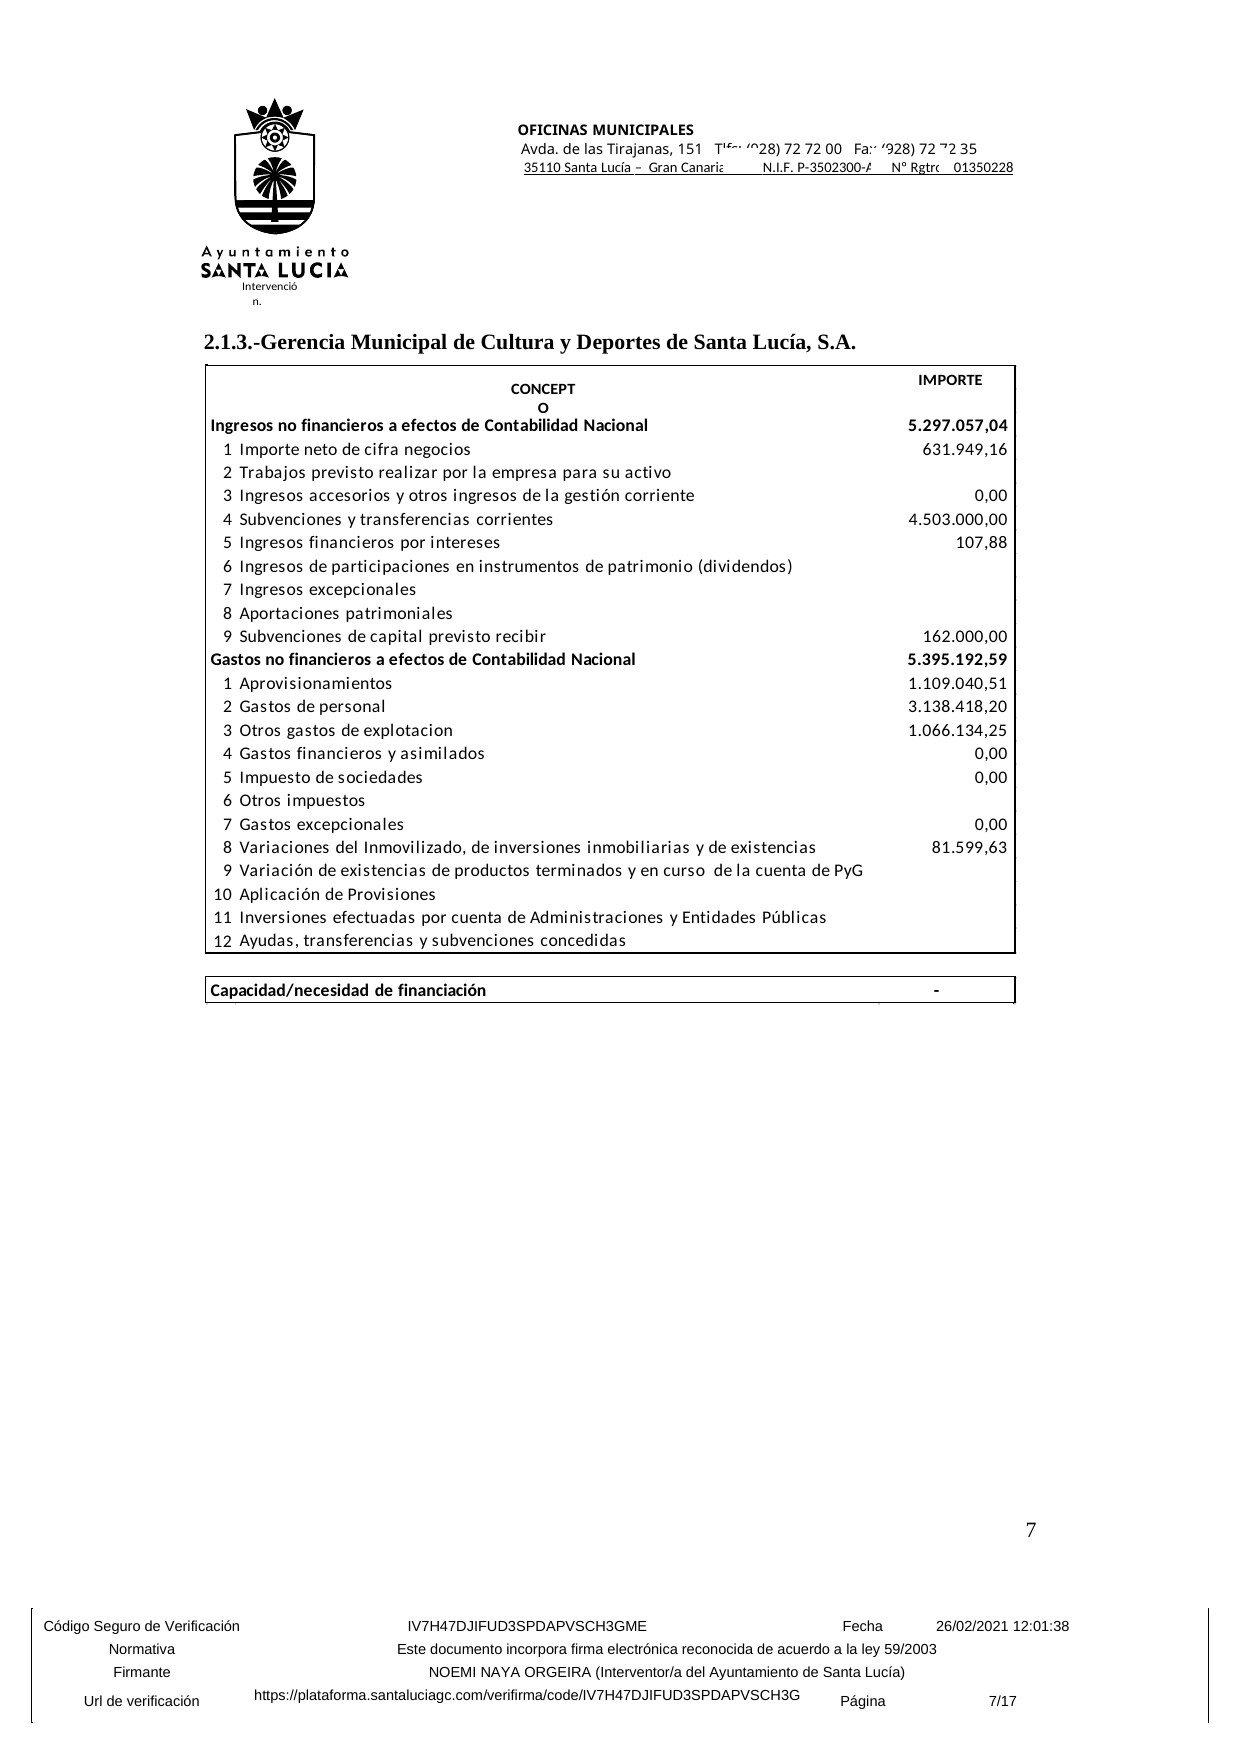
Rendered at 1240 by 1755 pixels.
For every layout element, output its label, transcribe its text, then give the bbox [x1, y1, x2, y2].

text 4 Gastos financieros y asimilados [223, 742, 879, 764]
text https://plataforma.santaluciagc.com/verifirma/code/IV7H47DJIFUD3SPDAPVSCH3G [254, 1686, 807, 1703]
text 12 Ayudas, transferencias y subvenciones concedidas [213, 929, 879, 952]
text 8 Aportaciones patrimoniales [223, 602, 879, 623]
text 4.503.000,00 [905, 508, 1010, 529]
text 6 Otros impuestos [223, 789, 879, 811]
text 81.599,63 [879, 836, 1007, 858]
text 6 Ingresos de participaciones en instrumentos de patrimonio (dividendos) [223, 555, 879, 577]
text 9 Subvenciones de capital previsto recibir [223, 625, 879, 647]
text Url de verificación [84, 1693, 248, 1709]
text 3.138.418,20 [879, 695, 1007, 717]
text 5 Ingresos financieros por intereses [223, 531, 879, 553]
text Firmante [110, 1663, 174, 1680]
text 631.949,16 [919, 438, 1010, 459]
text 0,00 [879, 813, 1007, 834]
text IV7H47DJIFUD3SPDAPVSCH3GME [407, 1617, 807, 1634]
text 10 Aplicación de Provisiones [213, 883, 879, 905]
text 5.297.057,04 [905, 414, 1010, 436]
text 3 Otros gastos de explotacion [223, 719, 879, 741]
text 7 Gastos excepcionales [223, 813, 879, 834]
text 5.395.192,59 [879, 648, 1007, 670]
text 5 Impuesto de sociedades [223, 766, 879, 787]
text Avda. de las Tirajanas, 151 Tlfs: (928) 72 72 00 Fax (928) 72 72 35 [521, 139, 1012, 158]
text 26/02/2021 12:01:38 [936, 1617, 1091, 1634]
text 0,00 [879, 484, 1007, 506]
text 4 Subvenciones y transferencias corrientes [223, 508, 879, 529]
text 1 Importe neto de cifra negocios [223, 438, 879, 459]
text 11 Inversiones efectuadas por cuenta de Administraciones y Entidades Públicas [213, 906, 879, 928]
text 0,00 [879, 766, 1007, 787]
text OFICINAS MUNICIPALES [517, 122, 1012, 139]
text IMPORTE [918, 371, 1014, 389]
text 7/17 [985, 1693, 1020, 1709]
text 107,88 [879, 531, 1007, 553]
text Gastos no financieros a efectos de Contabilidad Nacional [210, 648, 879, 670]
text 2.1.3.-Gerencia Municipal de Cultura y Deportes de Santa Lucía, S.A. [203, 331, 861, 354]
text 1 Aprovisionamientos [223, 672, 879, 694]
text 1.066.134,25 [879, 719, 1007, 741]
text 1.109.040,51 [879, 672, 1007, 694]
text Capacidad/necesidad de financiación -98.135,55 [210, 979, 1014, 1002]
text 7 Ingresos excepcionales [223, 578, 879, 600]
text 8 Variaciones del Inmovilizado, de inversiones inmobiliarias y de existencias [223, 836, 879, 858]
text 2 Trabajos previsto realizar por la empresa para su activo [223, 461, 879, 483]
text Código Seguro de Verificación [43, 1617, 248, 1634]
text 2 Gastos de personal [223, 695, 879, 717]
text 9 Variación de existencias de productos terminados y en curso de la cuenta de PyG [223, 859, 879, 881]
text CONCEPTO [506, 379, 580, 413]
text 0,00 [879, 742, 1007, 764]
text NOEMI NAYA ORGEIRA (Interventor/a del Ayuntamiento de Santa Lucía) [428, 1663, 1091, 1680]
text 3 Ingresos accesorios y otros ingresos de la gestión corriente [223, 484, 879, 506]
text 7 [1025, 1519, 1038, 1542]
text Este documento incorpora firma electrónica reconocida de acuerdo a la ley 59/2003 [397, 1640, 1091, 1657]
text Página [840, 1693, 919, 1709]
text 35110 Santa Lucía – Gran Canaria N.I.F. P-3502300-A Nº Rgtro : 01350228 [523, 158, 1012, 174]
text Fecha [842, 1617, 919, 1634]
text Normativa [105, 1640, 178, 1657]
text Intervención. NNO/ivb [242, 279, 303, 308]
text 162.000,00 [919, 625, 1010, 647]
text Ingresos no financieros a efectos de Contabilidad Nacional [210, 414, 879, 436]
